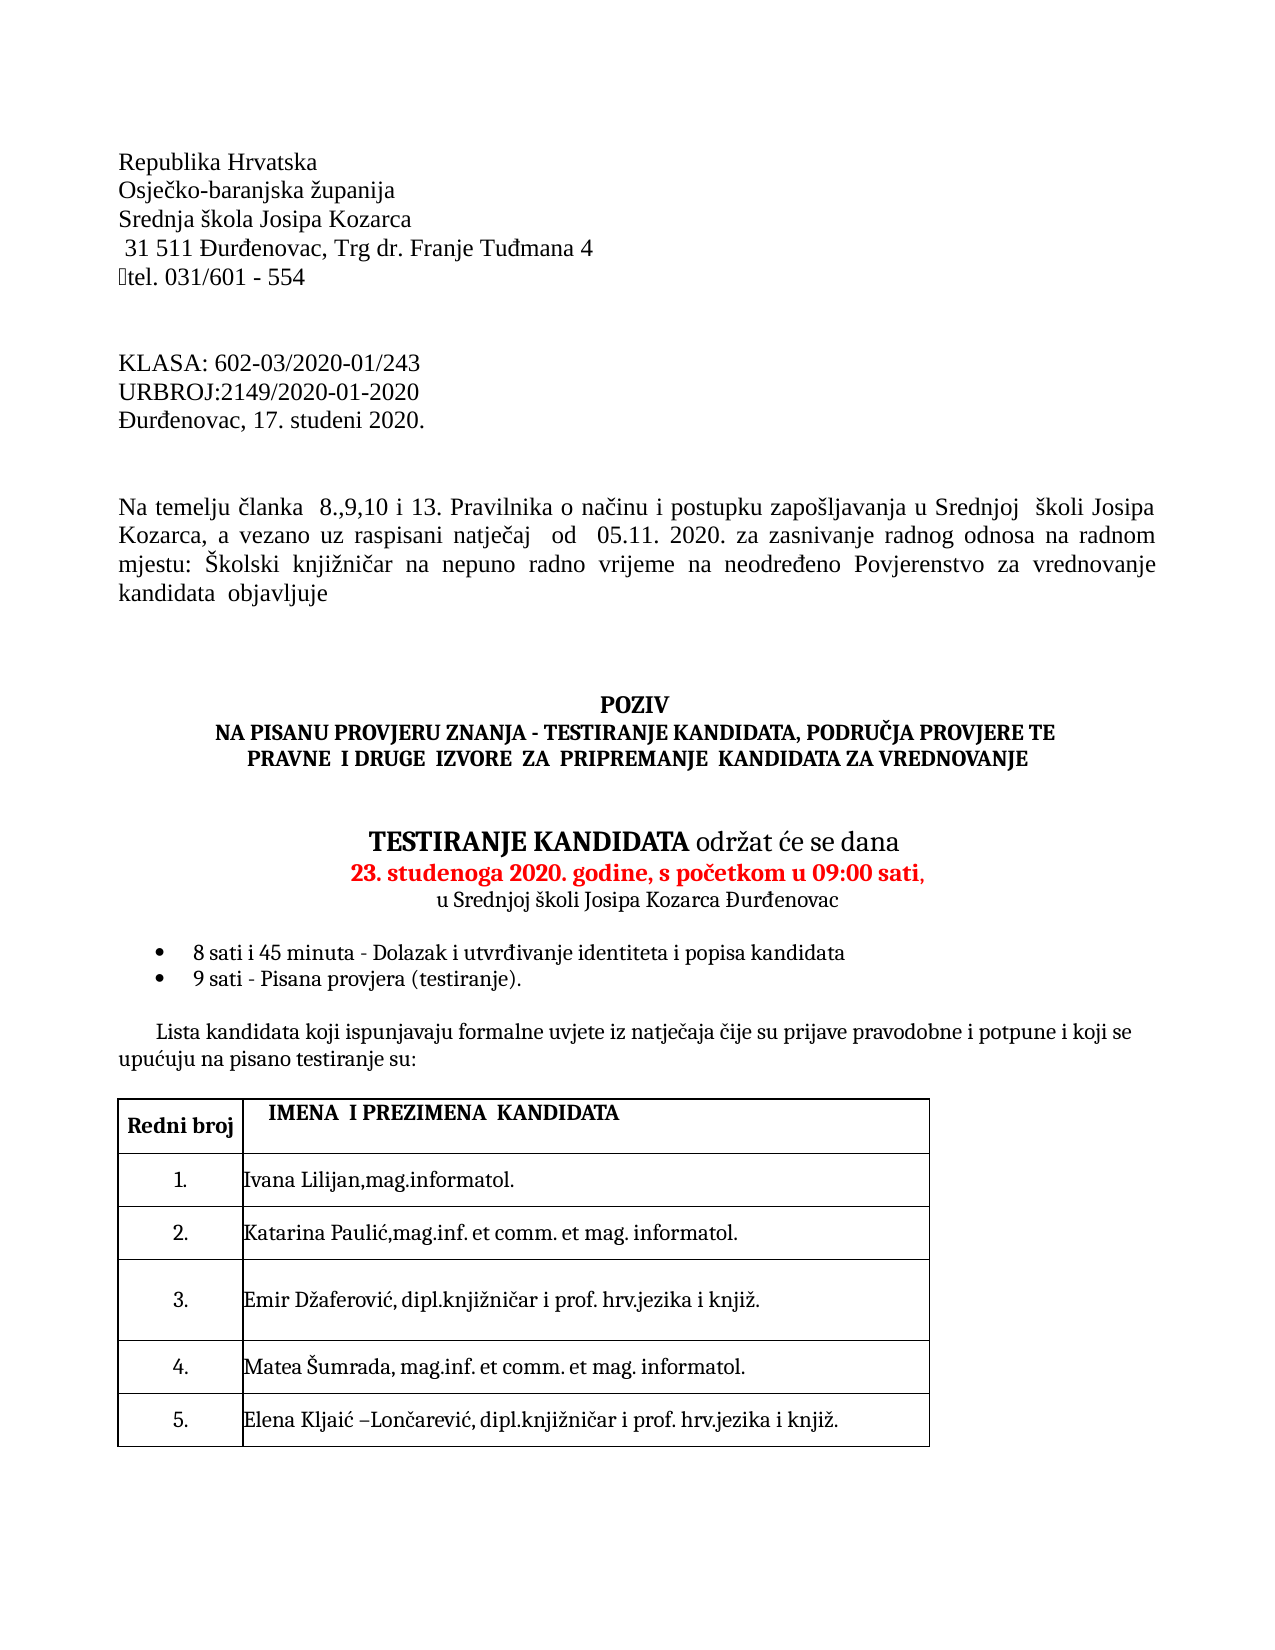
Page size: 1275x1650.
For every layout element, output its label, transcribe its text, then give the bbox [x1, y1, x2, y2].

text URBROJ:2149/2020-01-2020 [118, 377, 1157, 406]
text Osječko-baranjska županija [118, 176, 1157, 204]
text TESTIRANJE KANDIDATA održat će se dana [118, 825, 1157, 858]
text Na temelju članka 8.,9,10 i 13. Pravilnika o načinu i postupku zapošljavanja u Srednjoj školi Josipa Kozarca, a vezano uz raspisani natječaj od 05.11. 2020. za zasnivanje radnog odnosa na radnom mjestu: Školski knjižničar na nepuno radno vrijeme na neodređeno Povjerenstvo za vrednovanje kandidata objavljuje [118, 492, 1157, 607]
text PRAVNE I DRUGE IZVORE ZA PRIPREMANJE KANDIDATA ZA VREDNOVANJE [118, 746, 1157, 772]
table_cell 4. [119, 1341, 242, 1393]
table_cell Katarina Paulić,mag.inf. et comm. et mag. informatol. [244, 1207, 929, 1259]
text NA PISANU PROVJERU ZNANJA - TESTIRANJE KANDIDATA, PODRUČJA PROVJERE TE [118, 719, 1157, 746]
text Srednja škola Josipa Kozarca [118, 204, 1157, 233]
table_header Redni broj [119, 1100, 242, 1152]
text KLASA: 602-03/2020-01/243 [118, 348, 1157, 377]
table_cell 2. [119, 1207, 242, 1259]
text POZIV [118, 691, 1157, 719]
table_cell Emir Džaferović, dipl.knjižničar i prof. hrv.jezika i knjiž. [244, 1260, 929, 1339]
text 23. studenoga 2020. godine, s početkom u 09:00 sati, [118, 858, 1157, 887]
text u Srednjoj školi Josipa Kozarca Đurđenovac [118, 887, 1157, 913]
text Republika Hrvatska [118, 147, 1157, 176]
table_cell 5. [119, 1394, 242, 1446]
text Lista kandidata koji ispunjavaju formalne uvjete iz natječaja čije su prijave pravodobne i potpune i koji se upućuju na pisano testiranje su: [118, 1019, 1157, 1072]
table_cell Elena Kljaić –Lončarević, dipl.knjižničar i prof. hrv.jezika i knjiž. [244, 1394, 929, 1446]
table_cell 1. [119, 1154, 242, 1206]
text tel. 031/601 - 554 [118, 262, 1157, 291]
text 31 511 Đurđenovac, Trg dr. Franje Tuđmana 4 [118, 233, 1157, 262]
table_cell Ivana Lilijan,mag.informatol. [244, 1154, 929, 1206]
list 8 sati i 45 minuta - Dolazak i utvrđivanje identiteta i popisa kandidata [156, 940, 1157, 966]
list 9 sati - Pisana provjera (testiranje). [156, 966, 1157, 993]
table_cell 3. [119, 1260, 242, 1339]
table_cell Matea Šumrada, mag.inf. et comm. et mag. informatol. [244, 1341, 929, 1393]
table_header IMENA I PREZIMENA KANDIDATA [244, 1100, 929, 1152]
text Đurđenovac, 17. studeni 2020. [118, 406, 1157, 434]
